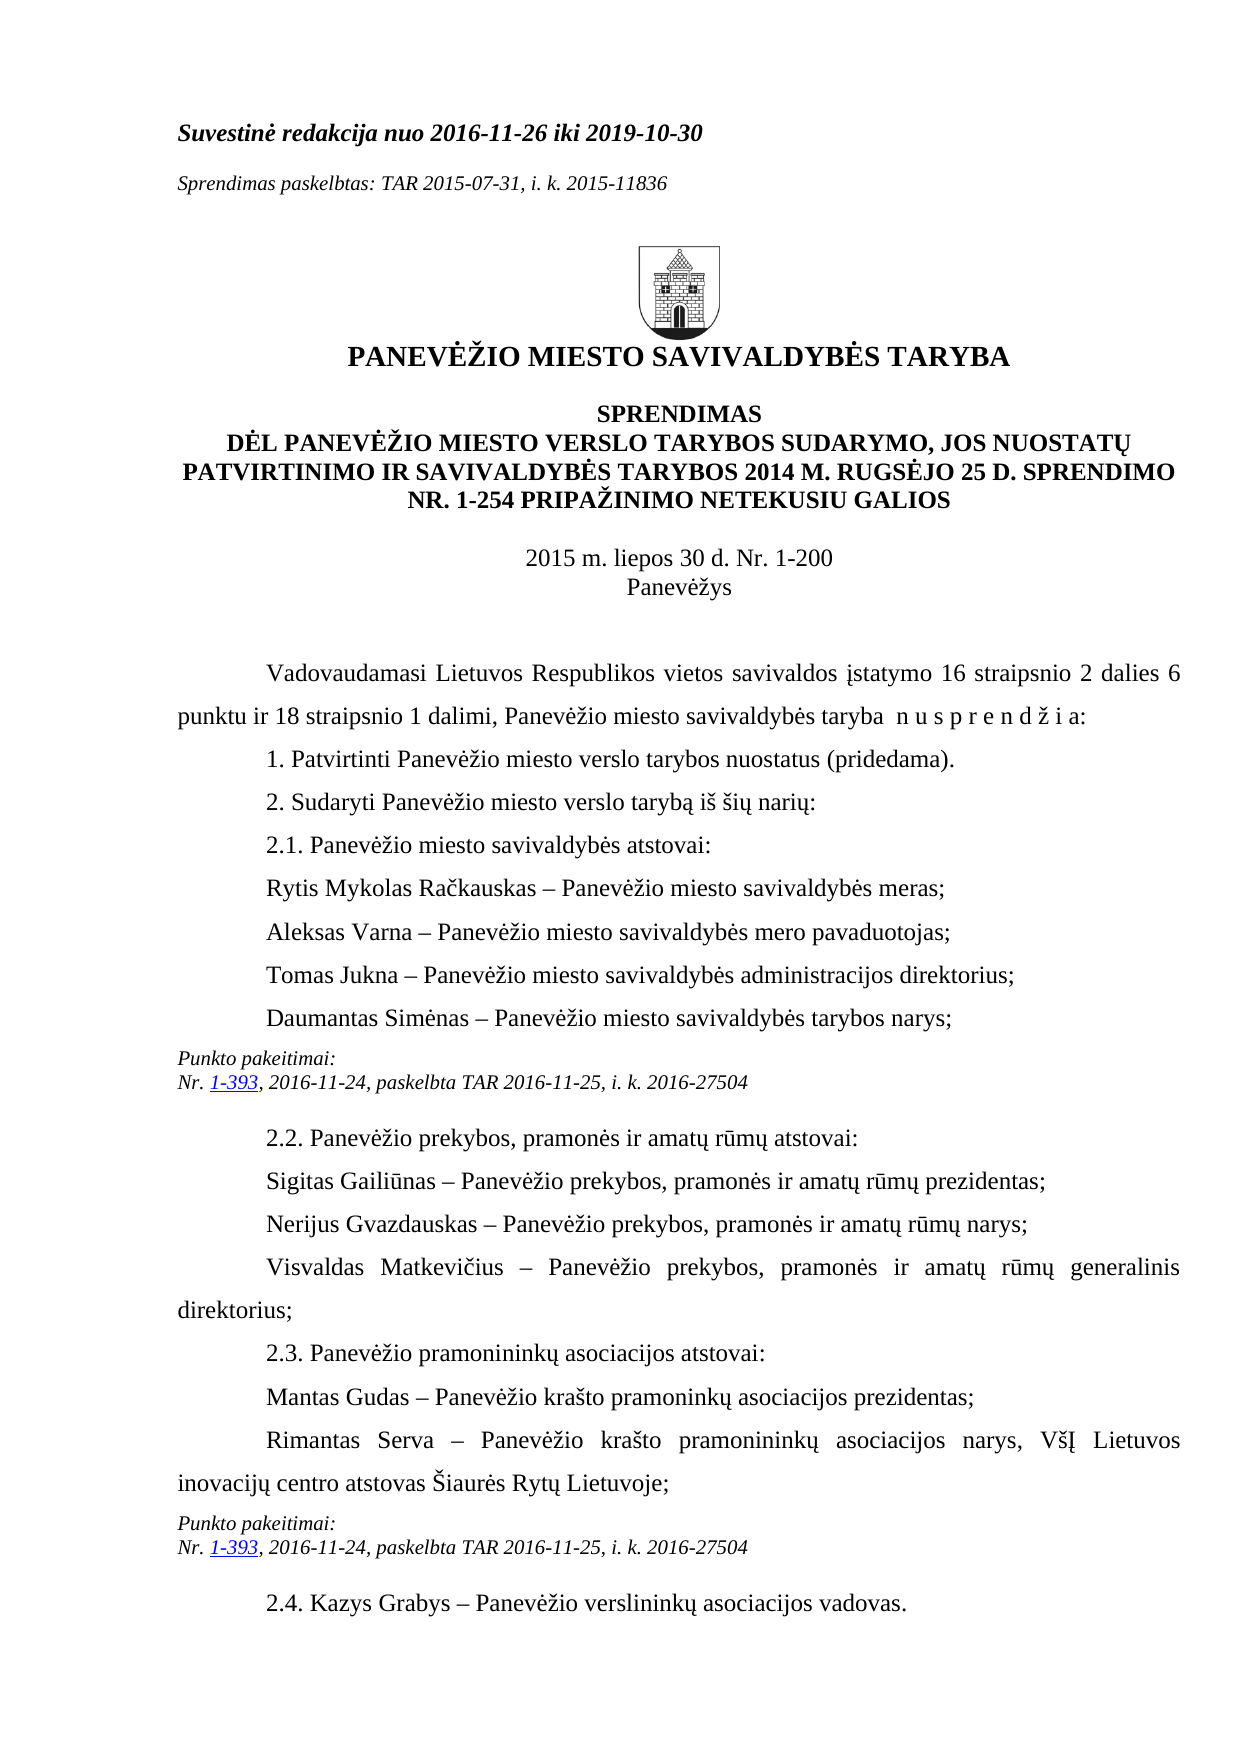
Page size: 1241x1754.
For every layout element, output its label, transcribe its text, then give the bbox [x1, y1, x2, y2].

text PANEVĖŽIO MIESTO SAVIVALDYBĖS TARYBA [177, 339, 1181, 373]
text 1. Patvirtinti Panevėžio miesto verslo tarybos nuostatus (pridedama). [177, 744, 1181, 773]
text 2.3. Panevėžio pramonininkų asociacijos atstovai: [177, 1338, 1181, 1367]
text 2.4. Kazys Grabys – Panevėžio verslininkų asociacijos vadovas. [177, 1588, 1181, 1617]
text 2015 m. liepos 30 d. Nr. 1-200 [177, 543, 1181, 572]
text Aleksas Varna – Panevėžio miesto savivaldybės mero pavaduotojas; [177, 917, 1181, 945]
text 2. Sudaryti Panevėžio miesto verslo tarybą iš šių narių: [177, 787, 1181, 816]
text Punkto pakeitimai: [177, 1046, 1181, 1070]
text Panevėžys [177, 572, 1181, 600]
text Suvestinė redakcija nuo 2016-11-26 iki 2019-10-30 [177, 118, 1181, 147]
text Punkto pakeitimai: [177, 1511, 1181, 1535]
text SPRENDIMAS [177, 399, 1181, 428]
text Visvaldas Matkevičius – Panevėžio prekybos, pramonės ir amatų rūmų generalinis direktorius; [177, 1252, 1181, 1324]
text Nerijus Gvazdauskas – Panevėžio prekybos, pramonės ir amatų rūmų narys; [177, 1209, 1181, 1238]
text Sigitas Gailiūnas – Panevėžio prekybos, pramonės ir amatų rūmų prezidentas; [177, 1166, 1181, 1195]
text Nr. 1-393, 2016-11-24, paskelbta TAR 2016-11-25, i. k. 2016-27504 [177, 1070, 1181, 1094]
text Tomas Jukna – Panevėžio miesto savivaldybės administracijos direktorius; [177, 960, 1181, 988]
text Rimantas Serva – Panevėžio krašto pramonininkų asociacijos narys, VšĮ Lietuvos inovacijų centro atstovas Šiaurės Rytų Lietuvoje; [177, 1425, 1181, 1497]
text Vadovaudamasi Lietuvos Respublikos vietos savivaldos įstatymo 16 straipsnio 2 dalies 6 punktu ir 18 straipsnio 1 dalimi, Panevėžio miesto savivaldybės taryba n u s p r e n d ž i a: [177, 658, 1181, 730]
text 2.2. Panevėžio prekybos, pramonės ir amatų rūmų atstovai: [177, 1123, 1181, 1152]
text Sprendimas paskelbtas: TAR 2015-07-31, i. k. 2015-11836 [177, 171, 1181, 195]
text Nr. 1-393, 2016-11-24, paskelbta TAR 2016-11-25, i. k. 2016-27504 [177, 1535, 1181, 1559]
text Rytis Mykolas Račkauskas – Panevėžio miesto savivaldybės meras; [177, 873, 1181, 902]
text 2.1. Panevėžio miesto savivaldybės atstovai: [177, 830, 1181, 859]
text DĖL PANEVĖŽIO MIESTO VERSLO TARYBOS SUDARYMO, JOS NUOSTATŲ PATVIRTINIMO IR SAVIVALDYBĖS TARYBOS 2014 M. RUGSĖJO 25 D. SPRENDIMO NR. 1-254 PRIPAŽINIMO NETEKUSIU GALIOS [177, 428, 1181, 514]
text Daumantas Simėnas – Panevėžio miesto savivaldybės tarybos narys; [177, 1003, 1181, 1032]
text Mantas Gudas – Panevėžio krašto pramoninkų asociacijos prezidentas; [177, 1382, 1181, 1410]
